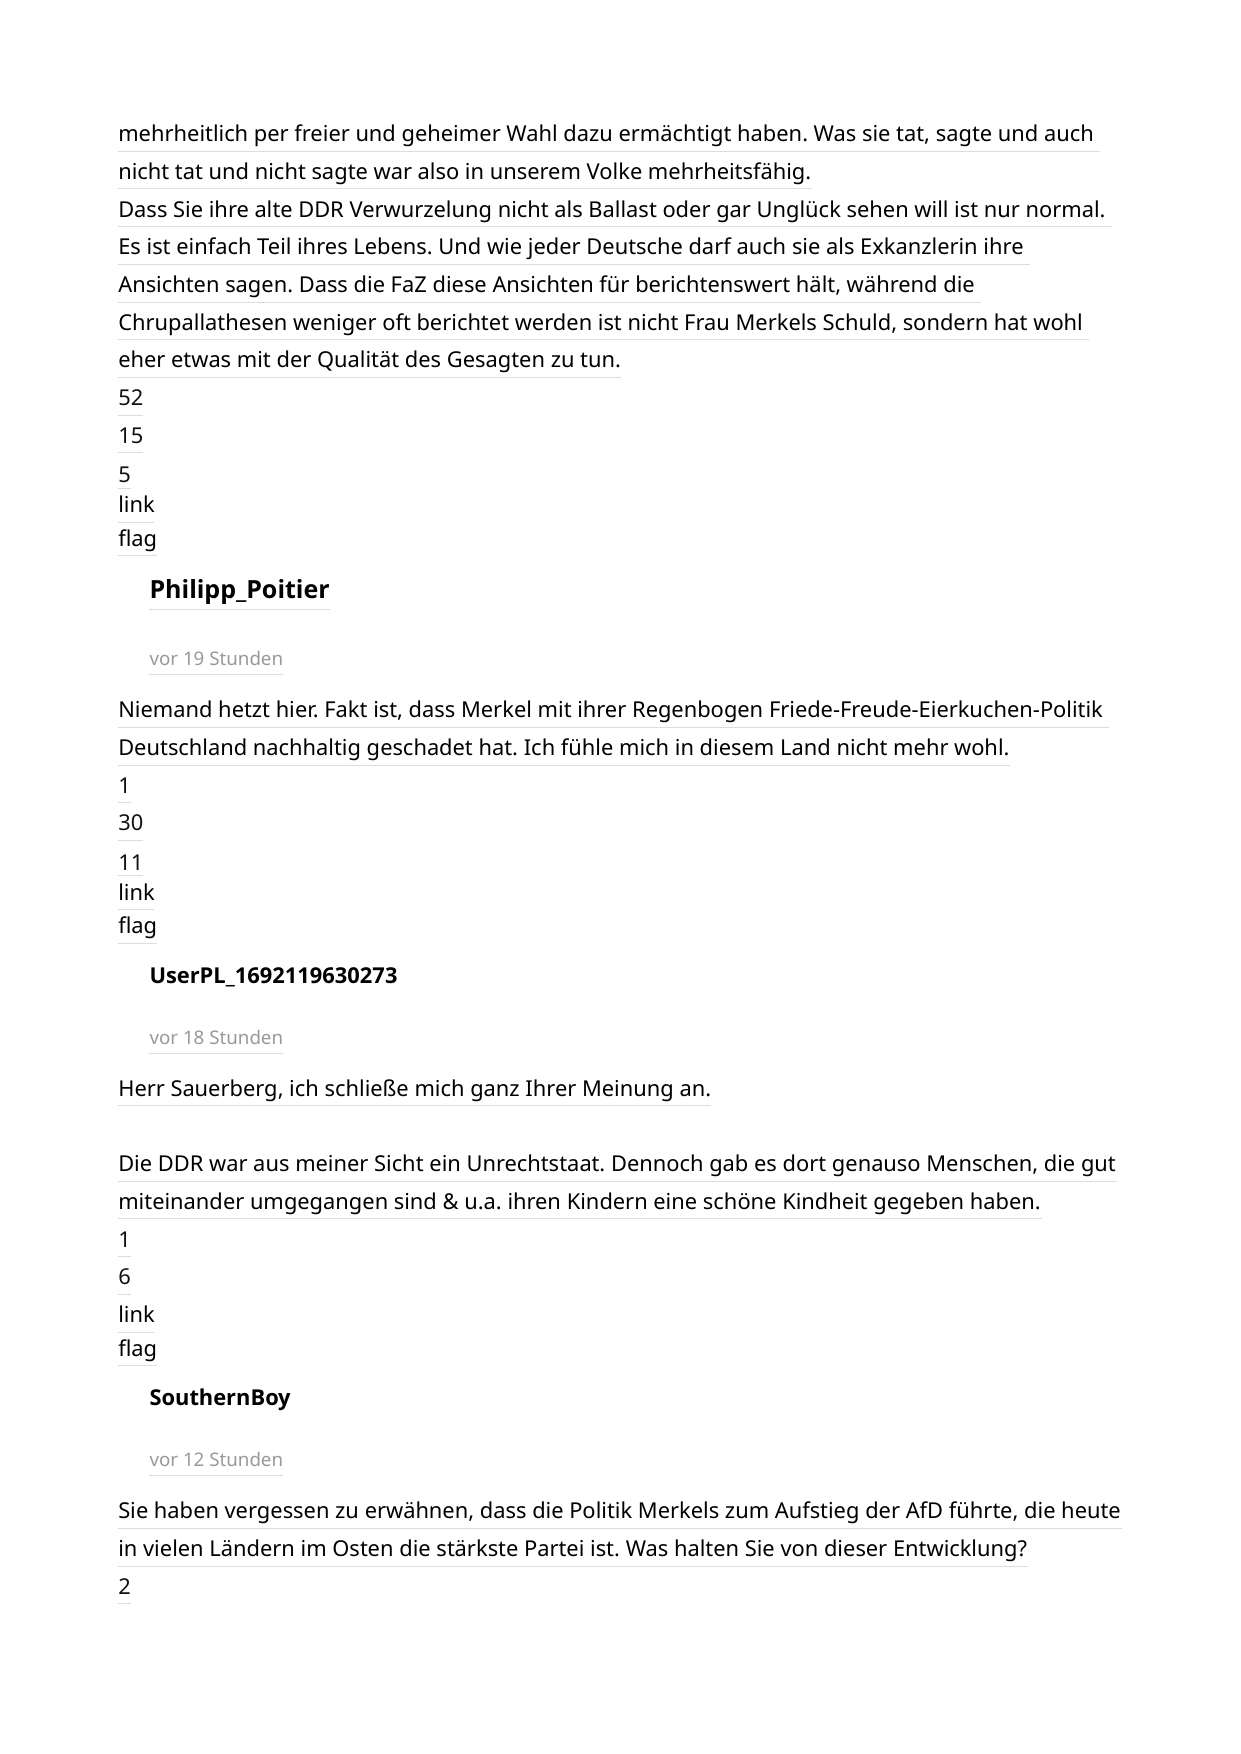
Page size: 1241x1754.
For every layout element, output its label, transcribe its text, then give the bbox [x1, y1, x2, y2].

text 11 [118, 845, 1122, 876]
text flag [118, 910, 1122, 944]
text 5 [118, 457, 1122, 489]
text 30 [118, 807, 1122, 841]
text 1 [118, 1223, 1122, 1257]
text link [118, 876, 1122, 910]
text flag [118, 523, 1122, 556]
text 6 [118, 1261, 1122, 1295]
text vor 19 Stunden [149, 646, 1117, 675]
text UserPL_1692119630273 [149, 959, 1122, 989]
text in vielen Ländern im Osten die stärkste Partei ist. Was halten Sie von dieser Entwicklung? [118, 1529, 1122, 1567]
text SouthernBoy [149, 1382, 1122, 1412]
text 2 [118, 1571, 1122, 1604]
text 15 [118, 420, 1122, 453]
text Philipp_Poitier [149, 572, 1122, 610]
text vor 18 Stunden [149, 1024, 1117, 1054]
text Herr Sauerberg, ich schließe mich ganz Ihrer Meinung an. Die DDR war aus meiner Sicht ein Unrechtstaat. Dennoch gab es dort genauso Menschen, die gut miteinander umgegangen sind & u.a. ihren Kindern eine schöne Kindheit gegeben haben. [118, 1073, 1122, 1219]
text vor 12 Stunden [149, 1447, 1117, 1476]
text 1 [118, 770, 1122, 803]
text mehrheitlich per freier und geheimer Wahl dazu ermächtigt haben. Was sie tat, sagte und auch nicht tat und nicht sagte war also in unserem Volke mehrheitsfähig. Dass Sie ihre alte DDR Verwurzelung nicht als Ballast oder gar Unglück sehen will ist nur normal. Es ist einfach Teil ihres Lebens. Und wie jeder Deutsche darf auch sie als Exkanzlerin ihre Ansichten sagen. Dass die FaZ diese Ansichten für berichtenswert hält, während die Chrupallathesen weniger oft berichtet werden ist nicht Frau Merkels Schuld, sondern hat wohl eher etwas mit der Qualität des Gesagten zu tun. [118, 118, 1122, 378]
text flag [118, 1333, 1122, 1366]
text 52 [118, 382, 1122, 416]
text link [118, 1299, 1122, 1333]
text link [118, 489, 1122, 523]
text Niemand hetzt hier. Fakt ist, dass Merkel mit ihrer Regenbogen Friede-Freude-Eierkuchen-Politik Deutschland nachhaltig geschadet hat. Ich fühle mich in diesem Land nicht mehr wohl. [118, 694, 1122, 766]
text Sie haben vergessen zu erwähnen, dass die Politik Merkels zum Aufstieg der AfD führte, die heute [118, 1495, 1122, 1528]
